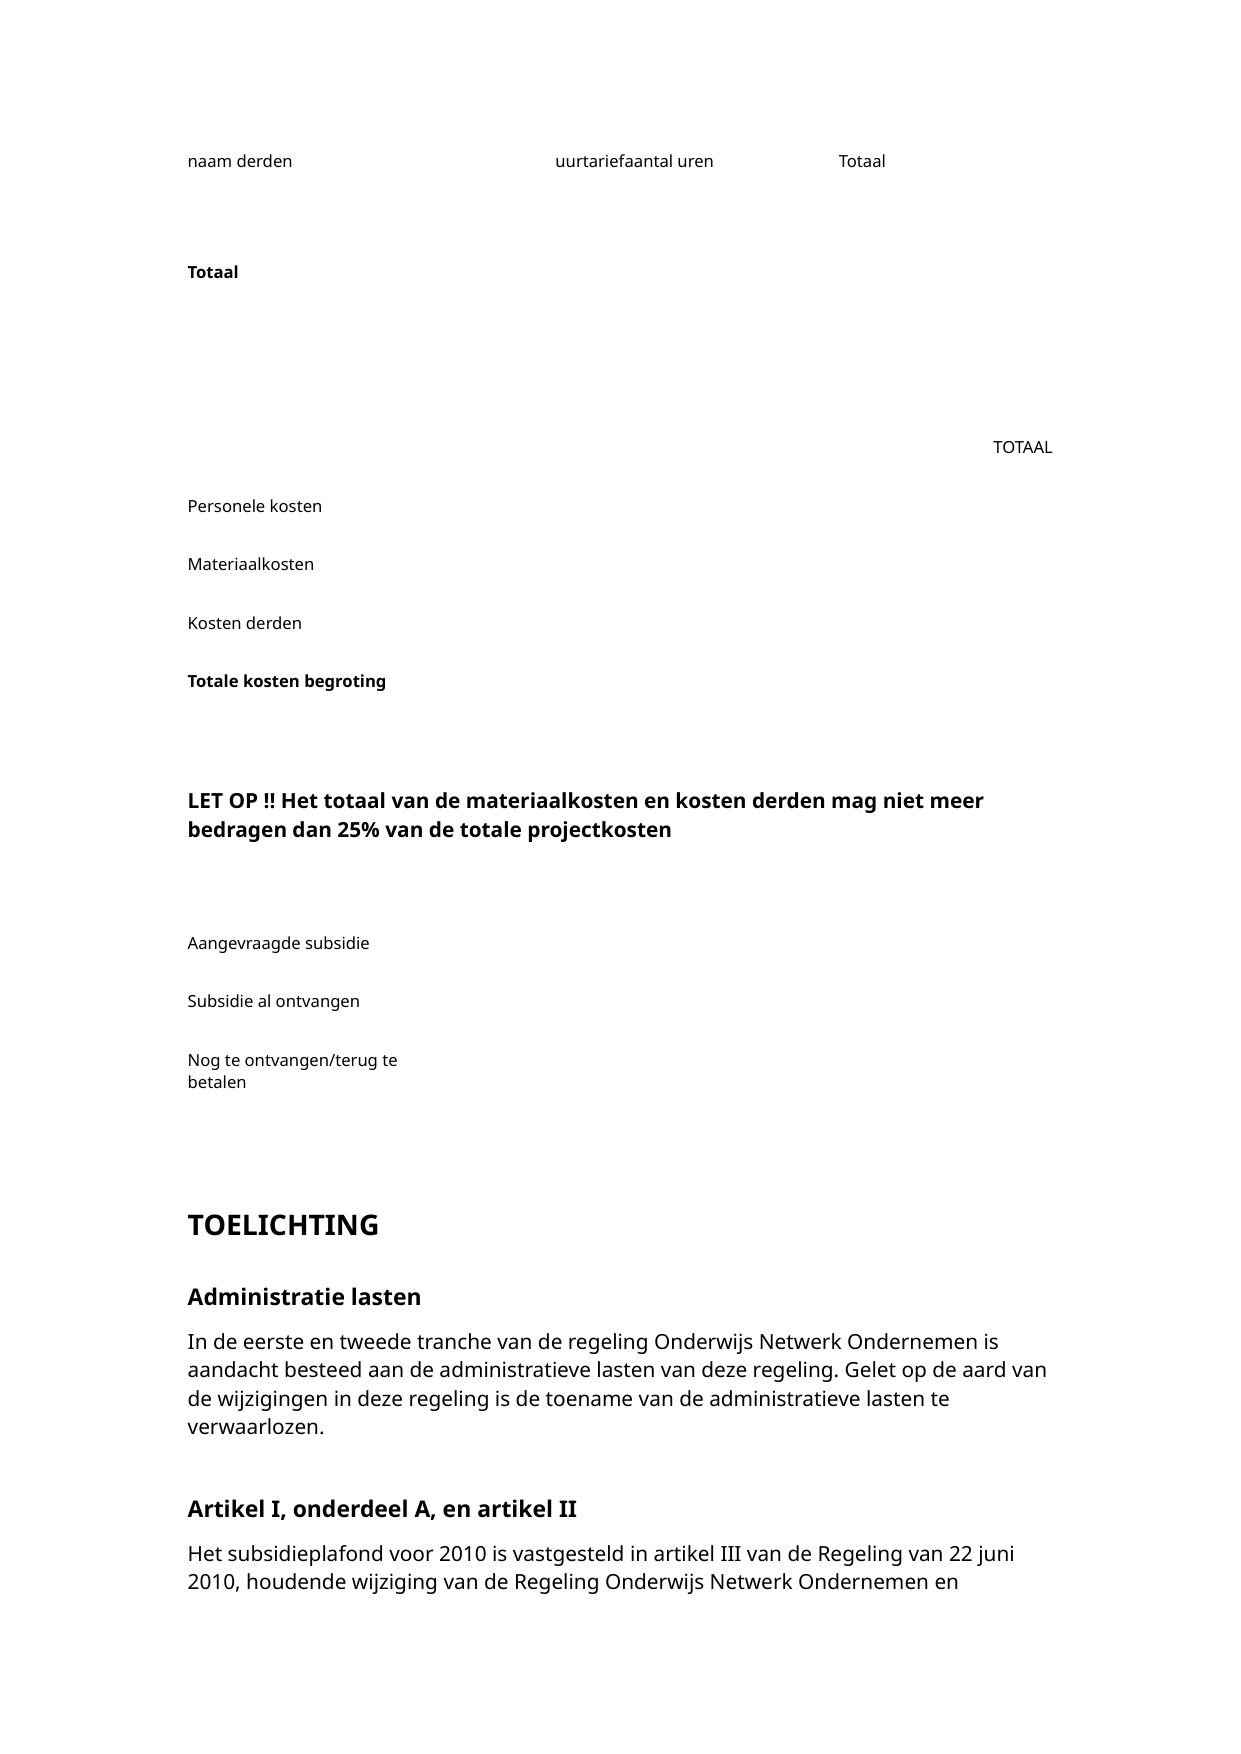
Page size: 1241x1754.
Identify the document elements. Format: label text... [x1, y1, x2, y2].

table_cell [413, 990, 1053, 1048]
table_header [413, 931, 1053, 990]
table_header uurtarief [410, 150, 624, 203]
table_cell [624, 203, 838, 261]
table_cell [413, 670, 1053, 728]
subtitle TOELICHTING [187, 1204, 1053, 1243]
table_cell Materiaalkosten [188, 553, 412, 611]
table_cell Kosten derden [188, 611, 412, 670]
table_header Aangevraagde subsidie [188, 931, 412, 990]
table_cell [410, 203, 624, 261]
table_cell Subsidie al ontvangen [188, 990, 412, 1048]
table_cell [839, 261, 1053, 319]
table_cell [839, 203, 1053, 261]
text Het subsidieplafond voor 2010 is vastgesteld in artikel III van de Regeling van 22 juni 2010, houdende wijziging van de Regeling Onderwijs Netwerk Ondernemen en [187, 1539, 1053, 1596]
subtitle Artikel I, onderdeel A, en artikel II [187, 1493, 1053, 1524]
table_cell [188, 203, 410, 261]
table_header Totaal [839, 150, 1053, 203]
table_header [188, 436, 412, 494]
table_cell [413, 553, 1053, 611]
table_cell Totale kosten begroting [188, 670, 412, 728]
table_cell [413, 611, 1053, 670]
table_cell [413, 494, 1053, 553]
subtitle Administratie lasten [187, 1281, 1053, 1312]
table_header TOTAAL [413, 436, 1053, 494]
table_cell [413, 1048, 1053, 1124]
table_header naam derden [188, 150, 410, 203]
table_cell Totaal [188, 261, 410, 319]
table_cell Nog te ontvangen/terug te betalen [188, 1048, 412, 1124]
table_cell [624, 261, 838, 319]
table_cell [410, 261, 624, 319]
text LET OP !! Het totaal van de materiaalkosten en kosten derden mag niet meer bedragen dan 25% van de totale projectkosten [187, 787, 1053, 843]
table_cell Personele kosten [188, 494, 412, 553]
text In de eerste en tweede tranche van de regeling Onderwijs Netwerk Ondernemen is aandacht besteed aan de administratieve lasten van deze regeling. Gelet op de aard van de wijzigingen in deze regeling is de toename van de administratieve lasten te verwaarlozen. [187, 1327, 1053, 1441]
table_header aantal uren [624, 150, 838, 203]
